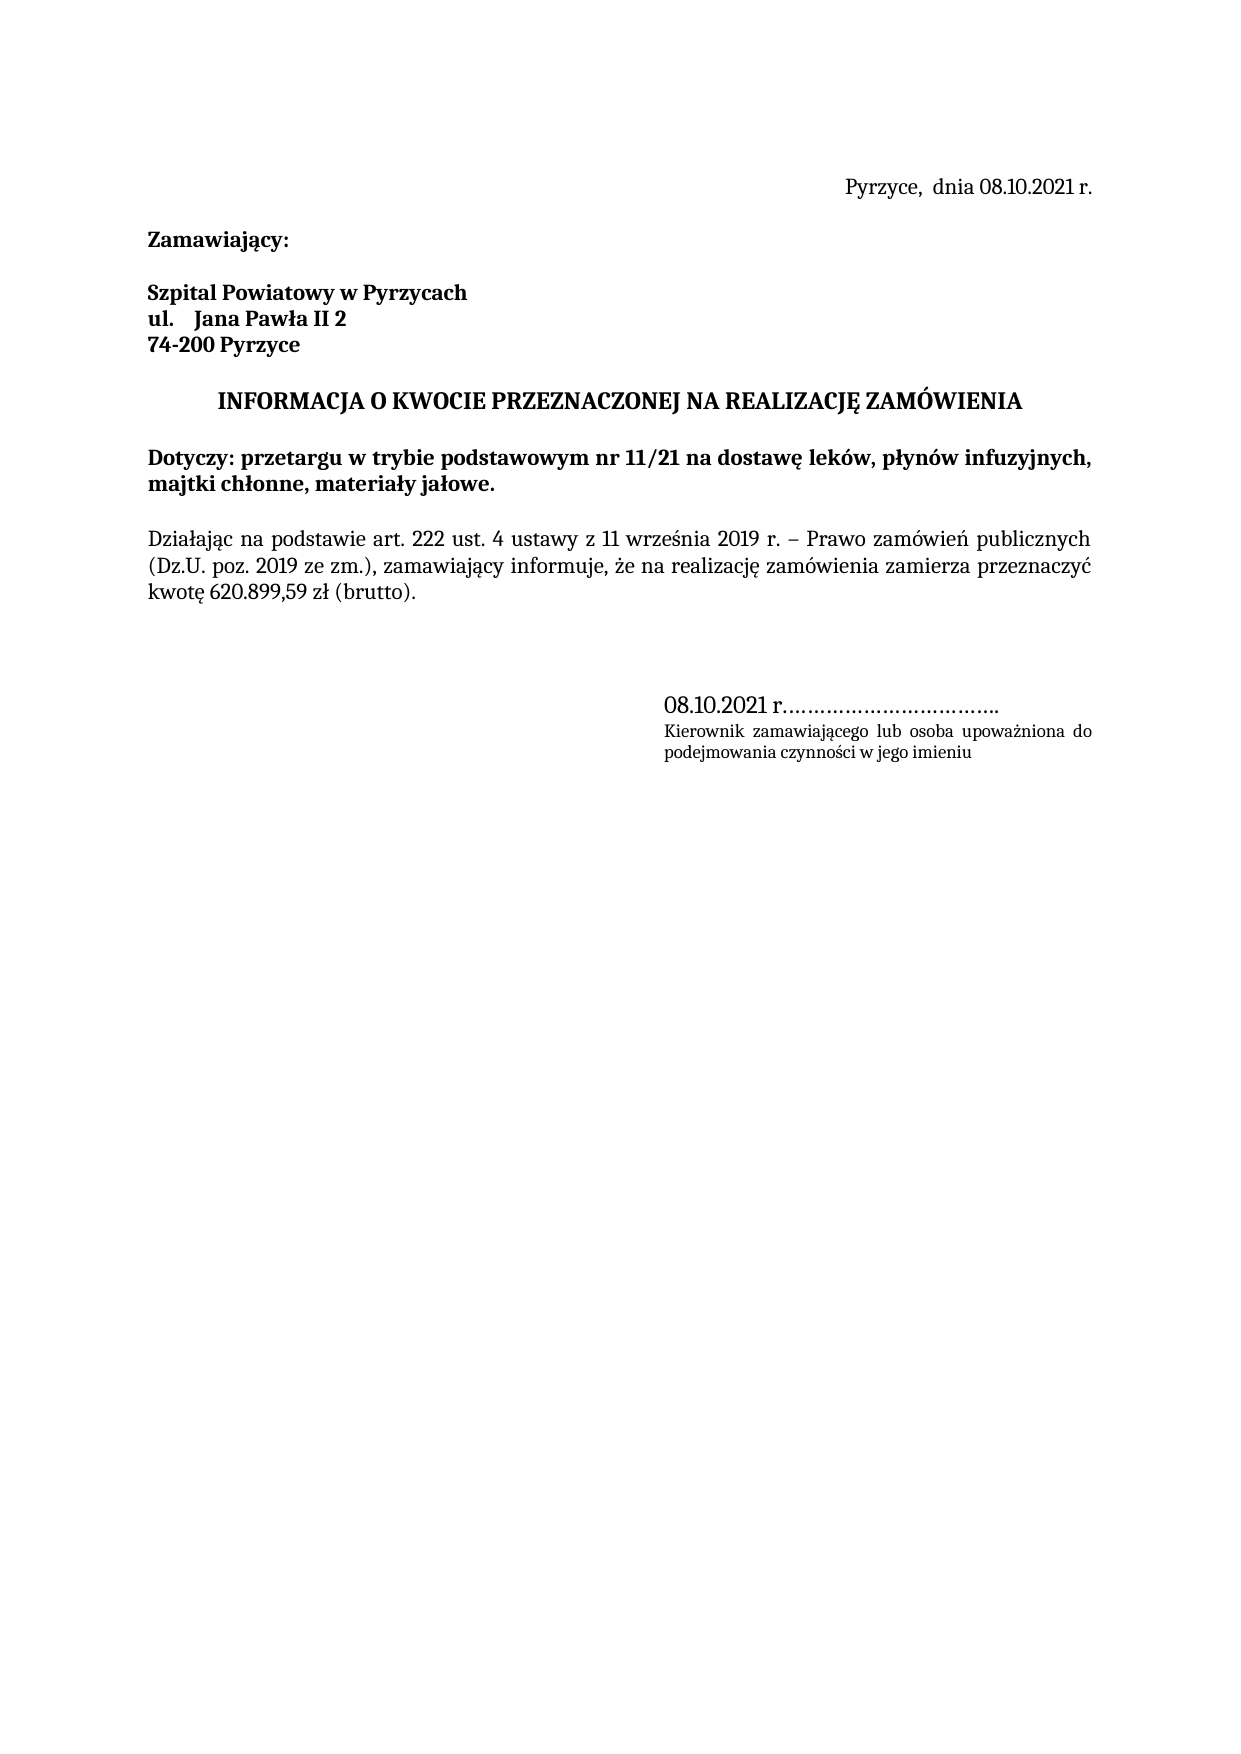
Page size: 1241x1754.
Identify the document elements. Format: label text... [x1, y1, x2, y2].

text 74-200 Pyrzyce [148, 332, 1093, 358]
text Zamawiający: [148, 227, 1093, 253]
text Pyrzyce, dnia 08.10.2021 r. [118, 174, 1093, 200]
text ul. Jana Pawła II 2 [148, 306, 1093, 332]
text 08.10.2021 r.……………………………. [590, 691, 1093, 720]
text INFORMACJA O KWOCIE PRZEZNACZONEJ NA REALIZACJĘ ZAMÓWIENIA [148, 387, 1093, 416]
text Dotyczy: przetargu w trybie podstawowym nr 11/21 na dostawę leków, płynów infuzyjnych, majtki chłonne, materiały jałowe. [148, 445, 1093, 497]
text Działając na podstawie art. 222 ust. 4 ustawy z 11 września 2019 r. – Prawo zamówień publicznych (Dz.U. poz. 2019 ze zm.), zamawiający informuje, że na realizację zamówienia zamierza przeznaczyć kwotę 620.899,59 zł (brutto). [148, 526, 1093, 605]
text Kierownik zamawiającego lub osoba upoważniona do podejmowania czynności w jego imieniu [664, 720, 1093, 763]
text Szpital Powiatowy w Pyrzycach [148, 279, 1093, 306]
